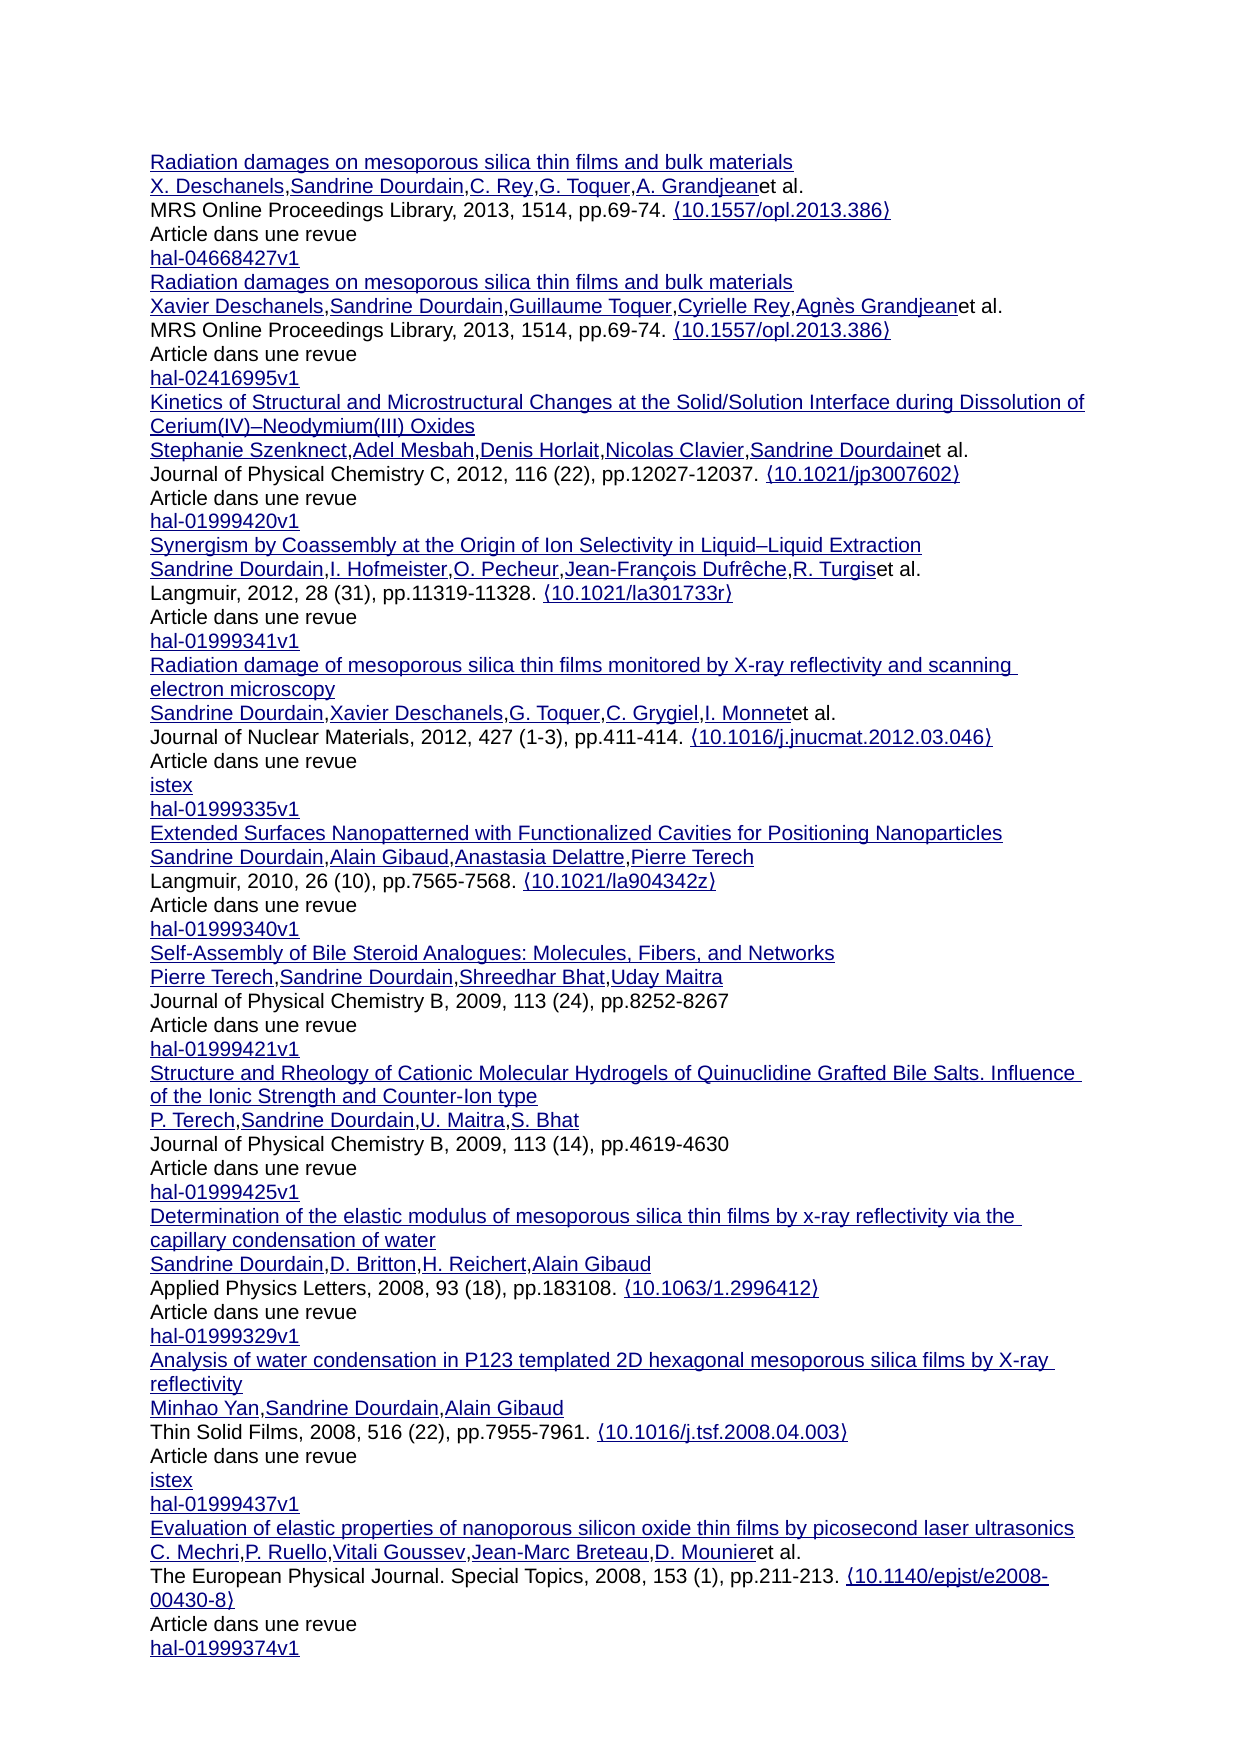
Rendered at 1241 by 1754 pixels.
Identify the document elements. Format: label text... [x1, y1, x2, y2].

table_cell Kinetics of Structural and Microstructural Changes at the Solid/Solution Interface during Dissolution of Cerium(IV)–Neodymium(III) Oxides Stephanie Szenknect,Adel Mesbah,Denis Horlait,Nicolas Clavier,Sandrine Dourdainet al. Journal of Physical Chemistry C, 2012, 116 (22), pp.12027-12037. ⟨10.1021/jp3007602⟩ Article dans une revue hal-01999420v1 [150, 390, 1090, 533]
table_cell Determination of the elastic modulus of mesoporous silica thin films by x-ray reflectivity via the capillary condensation of water Sandrine Dourdain,D. Britton,H. Reichert,Alain Gibaud Applied Physics Letters, 2008, 93 (18), pp.183108. ⟨10.1063/1.2996412⟩ Article dans une revue hal-01999329v1 [150, 1204, 1090, 1348]
table_cell Self-Assembly of Bile Steroid Analogues: Molecules, Fibers, and Networks Pierre Terech,Sandrine Dourdain,Shreedhar Bhat,Uday Maitra Journal of Physical Chemistry B, 2009, 113 (24), pp.8252-8267 Article dans une revue hal-01999421v1 [150, 941, 1090, 1060]
table_cell Analysis of water condensation in P123 templated 2D hexagonal mesoporous silica films by X-ray reflectivity Minhao Yan,Sandrine Dourdain,Alain Gibaud Thin Solid Films, 2008, 516 (22), pp.7955-7961. ⟨10.1016/j.tsf.2008.04.003⟩ Article dans une revue istex hal-01999437v1 [150, 1348, 1090, 1516]
table_cell Radiation damages on mesoporous silica thin films and bulk materials Xavier Deschanels,Sandrine Dourdain,Guillaume Toquer,Cyrielle Rey,Agnès Grandjeanet al. MRS Online Proceedings Library, 2013, 1514, pp.69-74. ⟨10.1557/opl.2013.386⟩ Article dans une revue hal-02416995v1 [150, 270, 1090, 389]
table_cell Radiation damages on mesoporous silica thin films and bulk materials X. Deschanels,Sandrine Dourdain,C. Rey,G. Toquer,A. Grandjeanet al. MRS Online Proceedings Library, 2013, 1514, pp.69-74. ⟨10.1557/opl.2013.386⟩ Article dans une revue hal-04668427v1 [150, 150, 1090, 270]
table_cell Evaluation of elastic properties of nanoporous silicon oxide thin films by picosecond laser ultrasonics C. Mechri,P. Ruello,Vitali Goussev,Jean-Marc Breteau,D. Mounieret al. The European Physical Journal. Special Topics, 2008, 153 (1), pp.211-213. ⟨10.1140/epjst/e2008-00430-8⟩ Article dans une revue hal-01999374v1 [150, 1516, 1090, 1659]
table_cell Synergism by Coassembly at the Origin of Ion Selectivity in Liquid–Liquid Extraction Sandrine Dourdain,I. Hofmeister,O. Pecheur,Jean-François Dufrêche,R. Turgiset al. Langmuir, 2012, 28 (31), pp.11319-11328. ⟨10.1021/la301733r⟩ Article dans une revue hal-01999341v1 [150, 533, 1090, 653]
table_cell Structure and Rheology of Cationic Molecular Hydrogels of Quinuclidine Grafted Bile Salts. Influence of the Ionic Strength and Counter-Ion type P. Terech,Sandrine Dourdain,U. Maitra,S. Bhat Journal of Physical Chemistry B, 2009, 113 (14), pp.4619-4630 Article dans une revue hal-01999425v1 [150, 1060, 1090, 1204]
table_cell Extended Surfaces Nanopatterned with Functionalized Cavities for Positioning Nanoparticles Sandrine Dourdain,Alain Gibaud,Anastasia Delattre,Pierre Terech Langmuir, 2010, 26 (10), pp.7565-7568. ⟨10.1021/la904342z⟩ Article dans une revue hal-01999340v1 [150, 821, 1090, 941]
table_cell Radiation damage of mesoporous silica thin films monitored by X-ray reflectivity and scanning electron microscopy Sandrine Dourdain,Xavier Deschanels,G. Toquer,C. Grygiel,I. Monnetet al. Journal of Nuclear Materials, 2012, 427 (1-3), pp.411-414. ⟨10.1016/j.jnucmat.2012.03.046⟩ Article dans une revue istex hal-01999335v1 [150, 653, 1090, 821]
